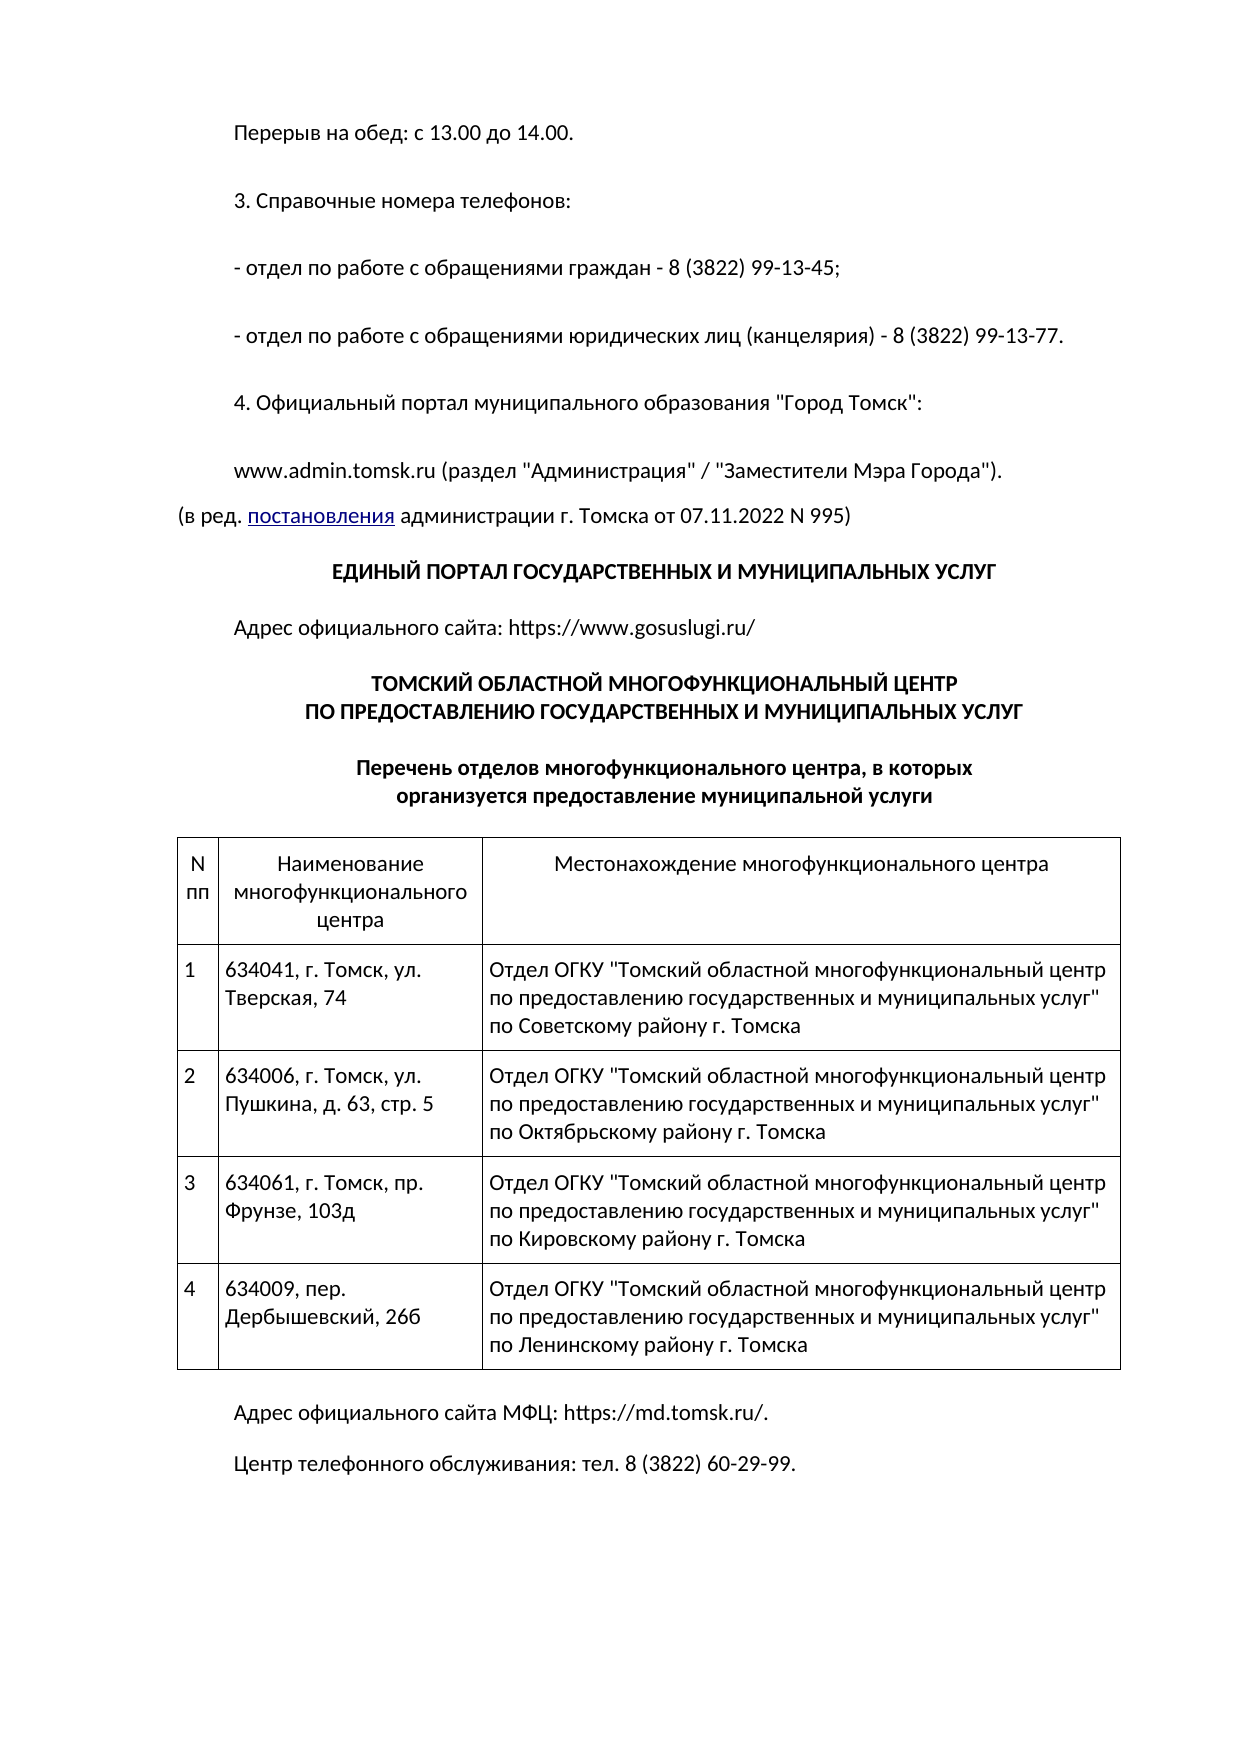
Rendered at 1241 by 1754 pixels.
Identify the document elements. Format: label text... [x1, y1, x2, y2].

title ПО ПРЕДОСТАВЛЕНИЮ ГОСУДАРСТВЕННЫХ И МУНИЦИПАЛЬНЫХ УСЛУГ [177, 697, 1152, 725]
table_cell 1 [178, 945, 218, 1050]
table_cell 4 [178, 1264, 218, 1369]
title ТОМСКИЙ ОБЛАСТНОЙ МНОГОФУНКЦИОНАЛЬНЫЙ ЦЕНТР [177, 669, 1152, 697]
text Перерыв на обед: с 13.00 до 14.00. [177, 118, 1152, 146]
table_header N пп [178, 838, 218, 943]
table_cell Отдел ОГКУ "Томский областной многофункциональный центр по предоставлению государственных и муниципальных услуг" по Ленинскому району г. Томска [483, 1264, 1120, 1369]
table_header Наименование многофункционального центра [219, 838, 482, 943]
table_cell 634006, г. Томск, ул. Пушкина, д. 63, стр. 5 [219, 1051, 482, 1156]
text Центр телефонного обслуживания: тел. 8 (3822) 60-29-99. [177, 1449, 1152, 1477]
table_cell 3 [178, 1157, 218, 1262]
title Перечень отделов многофункционального центра, в которых [177, 753, 1152, 781]
text (в ред. постановления администрации г. Томска от 07.11.2022 N 995) [177, 501, 1152, 529]
table_cell 634009, пер. Дербышевский, 26б [219, 1264, 482, 1369]
table_cell 2 [178, 1051, 218, 1156]
table_cell Отдел ОГКУ "Томский областной многофункциональный центр по предоставлению государственных и муниципальных услуг" по Кировскому району г. Томска [483, 1157, 1120, 1262]
table_cell Отдел ОГКУ "Томский областной многофункциональный центр по предоставлению государственных и муниципальных услуг" по Советскому району г. Томска [483, 945, 1120, 1050]
table_header Местонахождение многофункционального центра [483, 838, 1120, 943]
text Адрес официального сайта МФЦ: https://md.tomsk.ru/. [177, 1398, 1152, 1426]
text 3. Справочные номера телефонов: [177, 186, 1152, 214]
table_cell 634041, г. Томск, ул. Тверская, 74 [219, 945, 482, 1050]
text - отдел по работе с обращениями юридических лиц (канцелярия) - 8 (3822) 99-13-77. [177, 321, 1152, 349]
table_cell 634061, г. Томск, пр. Фрунзе, 103д [219, 1157, 482, 1262]
text www.admin.tomsk.ru (раздел "Администрация" / "Заместители Мэра Города"). [177, 456, 1152, 484]
text 4. Официальный портал муниципального образования "Город Томск": [177, 388, 1152, 417]
title ЕДИНЫЙ ПОРТАЛ ГОСУДАРСТВЕННЫХ И МУНИЦИПАЛЬНЫХ УСЛУГ [177, 557, 1152, 585]
text Адрес официального сайта: https://www.gosuslugi.ru/ [177, 613, 1152, 641]
text - отдел по работе с обращениями граждан - 8 (3822) 99-13-45; [177, 253, 1152, 281]
table_cell Отдел ОГКУ "Томский областной многофункциональный центр по предоставлению государственных и муниципальных услуг" по Октябрьскому району г. Томска [483, 1051, 1120, 1156]
title организуется предоставление муниципальной услуги [177, 781, 1152, 809]
